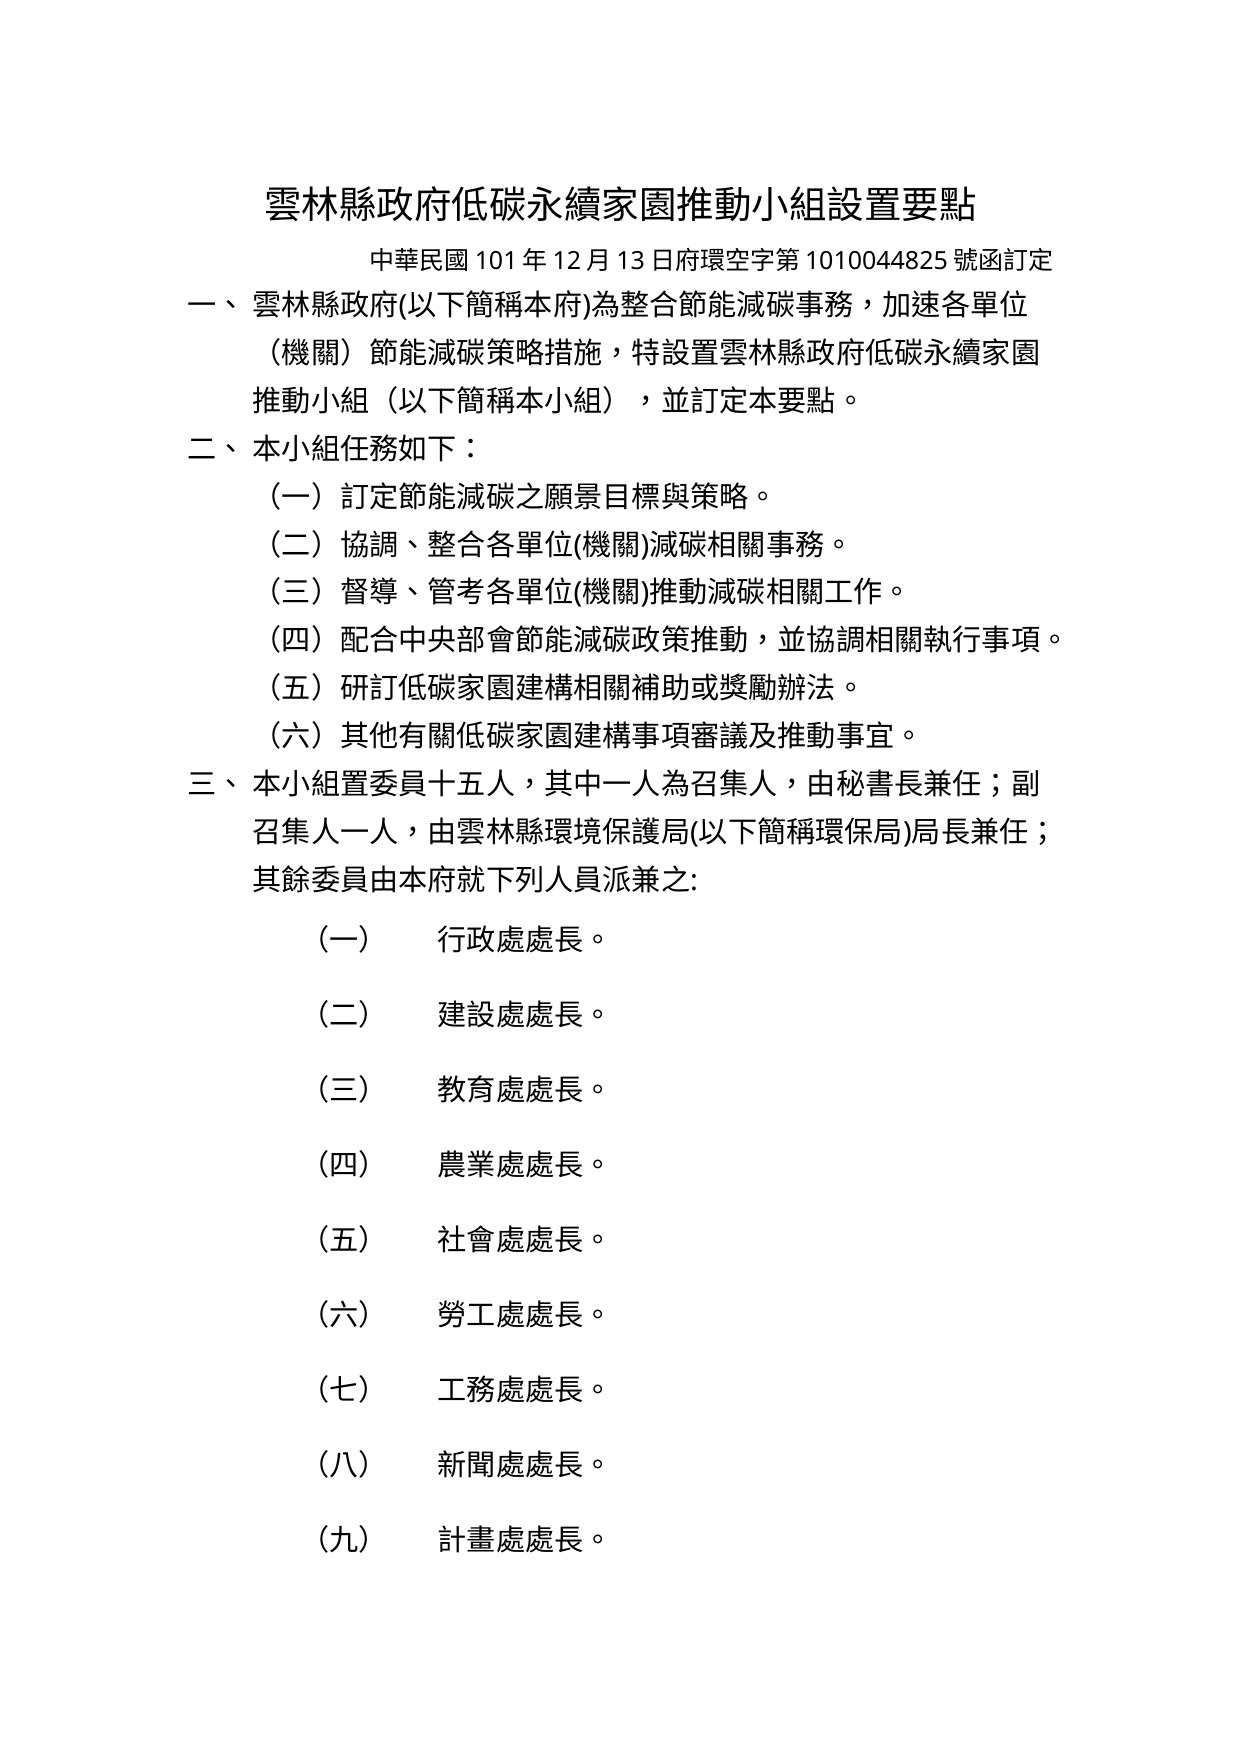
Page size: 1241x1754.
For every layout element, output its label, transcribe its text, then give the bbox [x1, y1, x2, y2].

text 中華民國101年12月13日府環空字第1010044825號函訂定 [187, 239, 1053, 277]
list 建設處處長。 [247, 975, 1053, 1050]
list 工務處處長。 [247, 1350, 1053, 1425]
list 計畫處處長。 [247, 1500, 1053, 1575]
text 雲林縣政府低碳永續家園推動小組設置要點 [187, 164, 1053, 239]
list 農業處處長。 [247, 1125, 1053, 1200]
list 本小組置委員十五人，其中一人為召集人，由秘書長兼任；副召集人一人，由雲林縣環境保護局(以下簡稱環保局)局長兼任；其餘委員由本府就下列人員派兼之: [187, 756, 1053, 900]
list 雲林縣政府(以下簡稱本府)為整合節能減碳事務，加速各單位（機關）節能減碳策略措施，特設置雲林縣政府低碳永續家園推動小組（以下簡稱本小組），並訂定本要點。 [187, 277, 1053, 421]
list 教育處處長。 [247, 1050, 1053, 1125]
list 新聞處處長。 [247, 1425, 1053, 1500]
list 本小組任務如下： （一）訂定節能減碳之願景目標與策略。 （二）協調、整合各單位(機關)減碳相關事務。 （三）督導、管考各單位(機關)推動減碳相關工作。 （四）配合中央部會節能減碳政策推動，並協調相關執行事項。 （五）研訂低碳家園建構相關補助或獎勵辦法。 （六）其他有關低碳家園建構事項審議及推動事宜。 [187, 421, 1053, 756]
list 勞工處處長。 [247, 1275, 1053, 1350]
list 行政處處長。 [247, 900, 1053, 975]
list 社會處處長。 [247, 1200, 1053, 1275]
